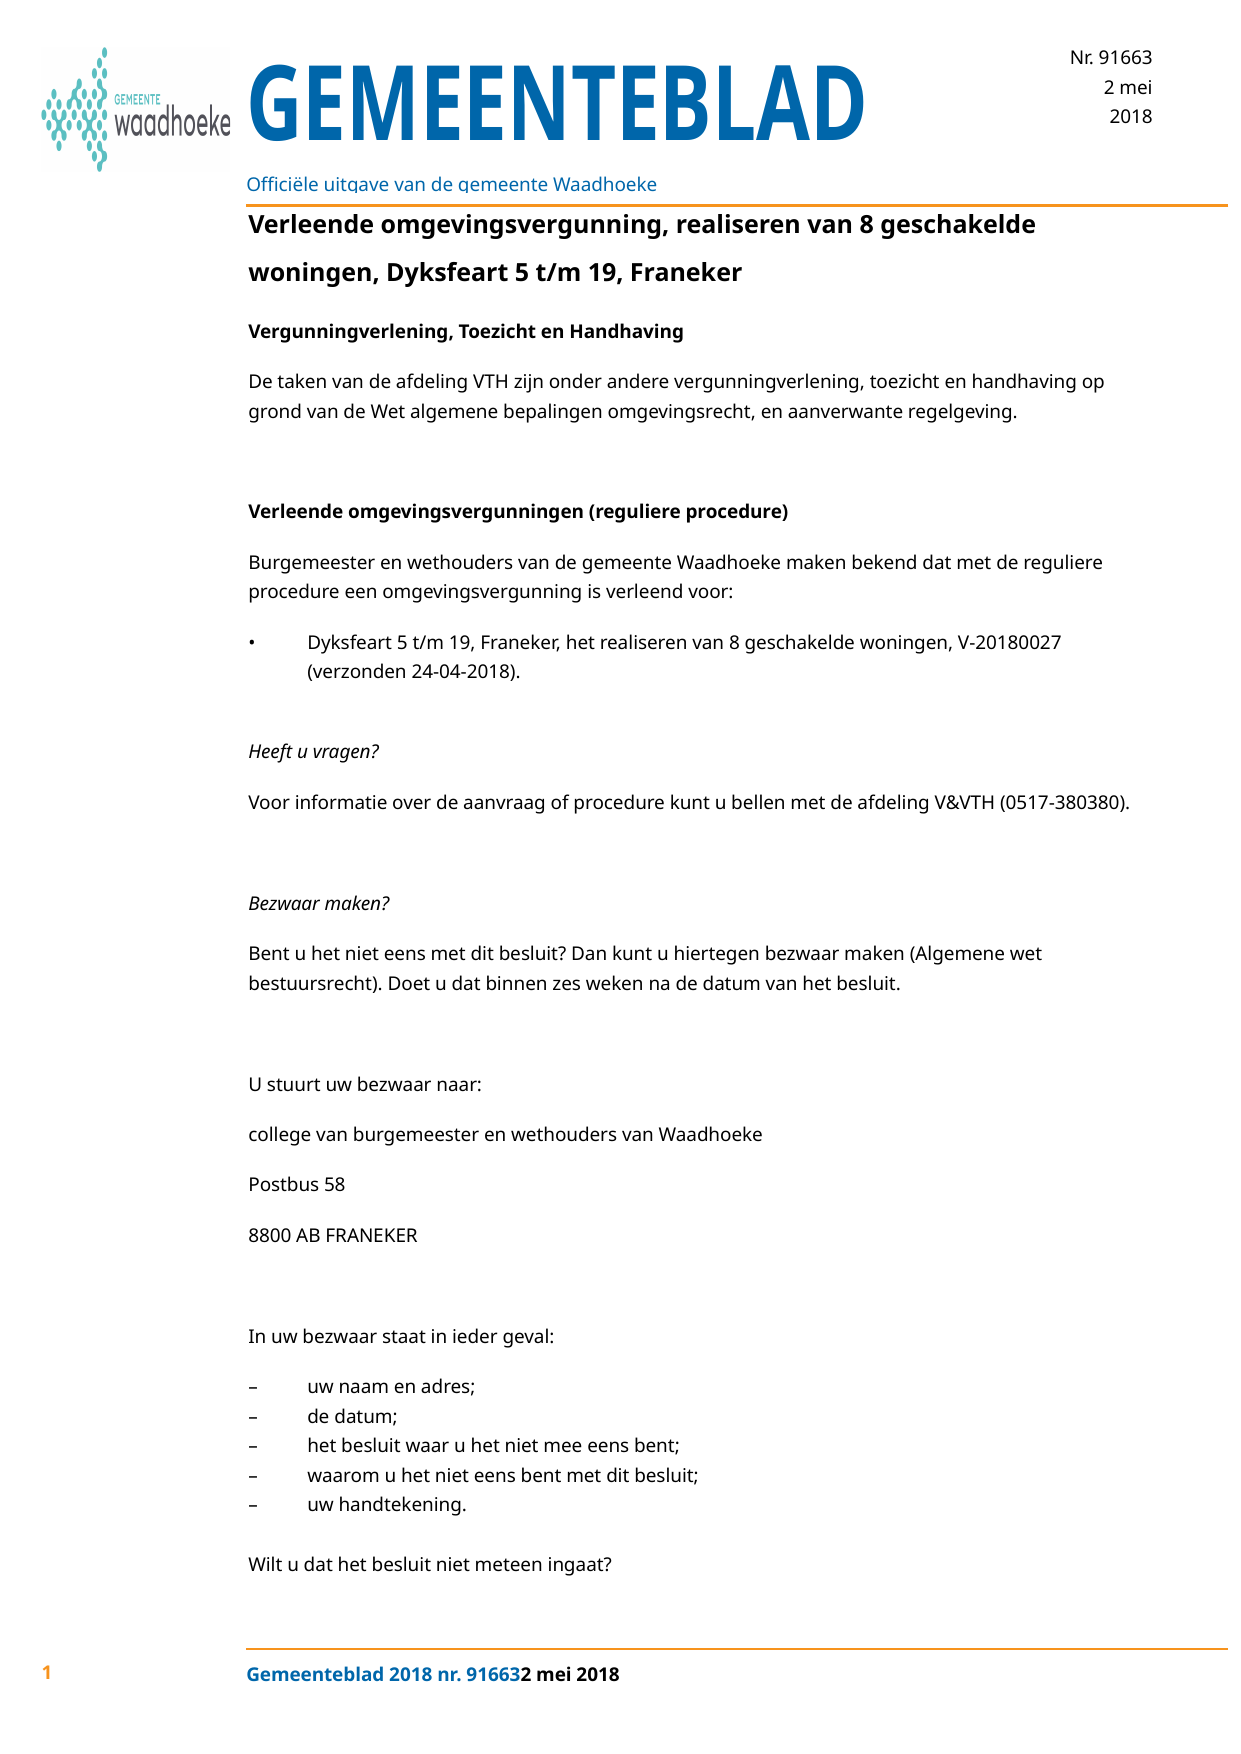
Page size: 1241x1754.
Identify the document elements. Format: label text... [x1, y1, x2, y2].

text Bezwaar maken? [248, 890, 1152, 916]
text Wilt u dat het besluit niet meteen ingaat? [248, 1551, 1152, 1577]
picture [41, 47, 231, 172]
text In uw bezwaar staat in ieder geval: [248, 1323, 1152, 1349]
text De taken van de afdeling VTH zijn onder andere vergunningverlening, toezicht en handhaving op grond van de Wet algemene bepalingen omgevingsrecht, en aanverwante regelgeving. [248, 368, 1152, 424]
text Heeft u vragen? [248, 739, 1152, 764]
text college van burgemeester en wethouders van Waadhoeke [248, 1121, 1152, 1147]
text Voor informatie over de aanvraag of procedure kunt u bellen met de afdeling V&VTH (0517-380380). [248, 789, 1152, 815]
text Verleende omgevingsvergunning, realiseren van 8 geschakelde woningen, Dyksfeart 5 t/m 19, Franeker [248, 207, 1152, 288]
text Burgemeester en wethouders van de gemeente Waadhoeke maken bekend dat met de reguliere procedure een omgevingsvergunning is verleend voor: [248, 549, 1152, 604]
list Dyksfeart 5 t/m 19, Franeker, het realiseren van 8 geschakelde woningen, V-20180027 (verzonden 24-04-2018). [248, 629, 1152, 684]
text U stuurt uw bezwaar naar: [248, 1071, 1152, 1097]
text Bent u het niet eens met dit besluit? Dan kunt u hiertegen bezwaar maken (Algemene wet bestuursrecht). Doet u dat binnen zes weken na de datum van het besluit. [248, 940, 1152, 996]
list de datum; [248, 1403, 1152, 1429]
list waarom u het niet eens bent met dit besluit; [248, 1462, 1152, 1488]
list uw handtekening. [248, 1492, 1152, 1517]
text Verleende omgevingsvergunningen (reguliere procedure) [248, 499, 1152, 524]
text 8800 AB FRANEKER [248, 1222, 1152, 1248]
list uw naam en adres; [248, 1373, 1152, 1399]
list het besluit waar u het niet mee eens bent; [248, 1432, 1152, 1458]
text Vergunningverlening, Toezicht en Handhaving [248, 318, 1152, 344]
text Postbus 58 [248, 1172, 1152, 1197]
